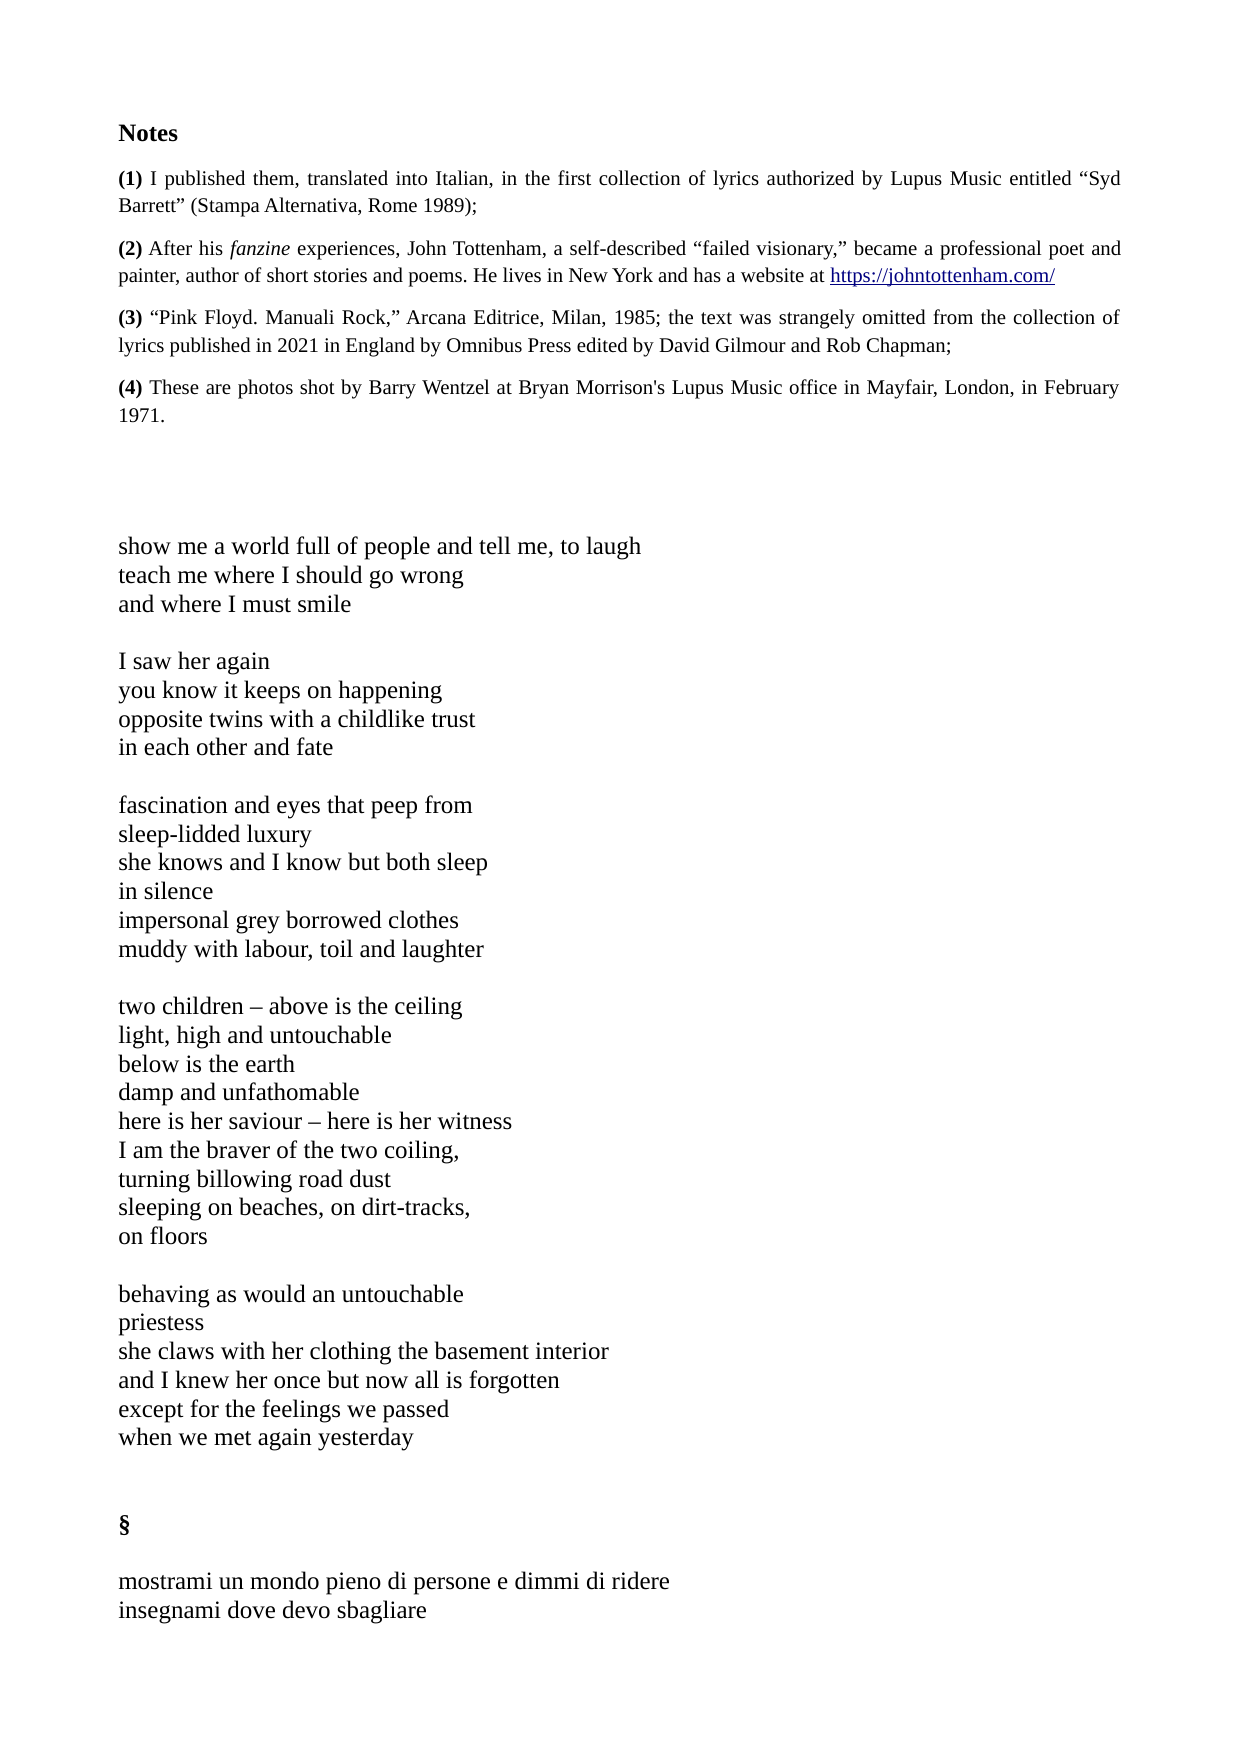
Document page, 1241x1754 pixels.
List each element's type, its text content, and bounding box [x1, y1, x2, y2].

text impersonal grey borrowed clothes [118, 905, 1122, 934]
text Notes [118, 118, 1122, 147]
text insegnami dove devo sbagliare [118, 1595, 1122, 1624]
text opposite twins with a childlike trust [118, 704, 1122, 732]
text below is the earth [118, 1049, 1122, 1077]
text in silence [118, 876, 1122, 905]
text she knows and I know but both sleep [118, 847, 1122, 876]
text in each other and fate [118, 732, 1122, 761]
text two children – above is the ceiling [118, 991, 1122, 1020]
text priestess [118, 1307, 1122, 1336]
text turning billowing road dust [118, 1164, 1122, 1192]
text (4) These are photos shot by Barry Wentzel at Bryan Morrison's Lupus Music office in Mayfair, London, in February 1971. [118, 375, 1122, 427]
text mostrami un mondo pieno di persone e dimmi di ridere [118, 1566, 1122, 1595]
text you know it keeps on happening [118, 675, 1122, 704]
text sleep-lidded luxury [118, 819, 1122, 847]
text teach me where I should go wrong [118, 560, 1122, 589]
text and I knew her once but now all is forgotten [118, 1365, 1122, 1394]
text I saw her again [118, 646, 1122, 675]
text she claws with her clothing the basement interior [118, 1336, 1122, 1365]
text sleeping on beaches, on dirt-tracks, [118, 1192, 1122, 1221]
text (3) “Pink Floyd. Manuali Rock,” Arcana Editrice, Milan, 1985; the text was strangely omitted from the collection of lyrics published in 2021 in England by Omnibus Press edited by David Gilmour and Rob Chapman; [118, 305, 1122, 357]
text when we met again yesterday [118, 1422, 1122, 1451]
text damp and unfathomable [118, 1077, 1122, 1106]
text fascination and eyes that peep from [118, 790, 1122, 819]
text except for the feelings we passed [118, 1394, 1122, 1422]
text show me a world full of people and tell me, to laugh [118, 531, 1122, 560]
text I am the braver of the two coiling, [118, 1135, 1122, 1164]
text behaving as would an untouchable [118, 1279, 1122, 1307]
text § [118, 1509, 1122, 1537]
text here is her saviour – here is her witness [118, 1106, 1122, 1135]
text on floors [118, 1221, 1122, 1250]
text muddy with labour, toil and laughter [118, 934, 1122, 962]
text (1) I published them, translated into Italian, in the first collection of lyrics authorized by Lupus Music entitled “Syd Barrett” (Stampa Alternativa, Rome 1989); [118, 166, 1122, 217]
text light, high and untouchable [118, 1020, 1122, 1049]
text (2) After his fanzine experiences, John Tottenham, a self-described “failed visionary,” became a professional poet and painter, author of short stories and poems. He lives in New York and has a website at https://johntottenham.com/ [118, 236, 1122, 287]
text and where I must smile [118, 589, 1122, 617]
